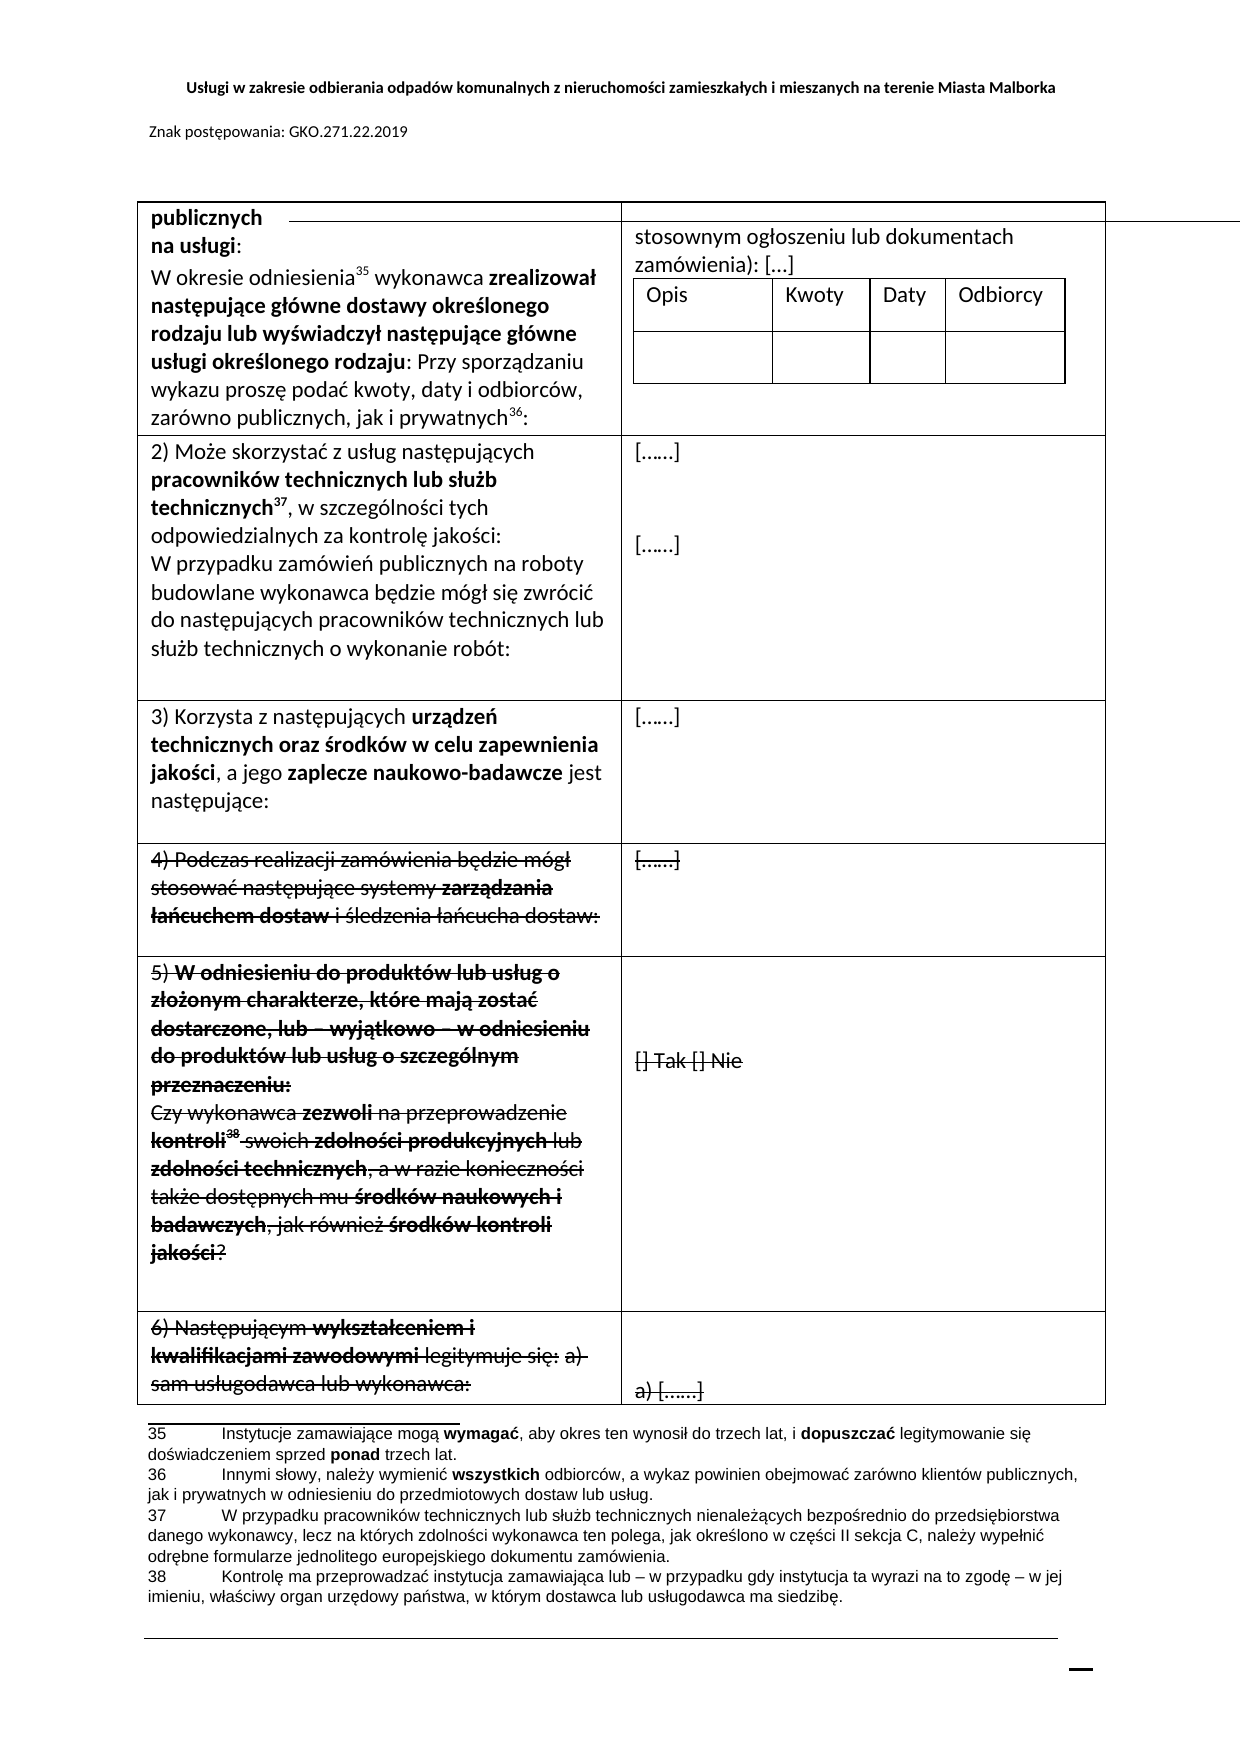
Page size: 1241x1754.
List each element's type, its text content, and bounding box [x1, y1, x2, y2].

table_cell 4) Podczas realizacji zamówienia będzie mógł stosować następujące systemy zarządzania łańcuchem dostaw i śledzenia łańcucha dostaw: [138, 844, 621, 956]
table_cell 6) Następującym wykształceniem i kwalifikacjami zawodowymi legitymuje się: a) sam usługodawca lub wykonawca: [138, 1312, 621, 1404]
table_header Odbiorcy [946, 279, 1064, 331]
table_header Opis [634, 279, 772, 331]
table_header [622, 203, 1105, 221]
table_header Daty [871, 279, 945, 331]
table_cell [……] [……] [622, 436, 1105, 700]
table_cell 5) W odniesieniu do produktów lub usług o złożonym charakterze, które mają zostać dostarczone, lub – wyjątkowo – w odniesieniu do produktów lub usług o szczególnym przeznaczeniu: Czy wykonawca zezwoli na przeprowadzenie kontroli swoich zdolności produkcyjnych lub zdolności technicznych, a w razie konieczności także dostępnych mu środków naukowych i badawczych, jak również środków kontroli jakości? [138, 957, 621, 1311]
table_header stosownym ogłoszeniu lub dokumentach zamówienia): […] [622, 222, 1105, 435]
table_cell 2) Może skorzystać z usług następujących pracowników technicznych lub służb technicznych, w szczególności tych odpowiedzialnych za kontrolę jakości: W przypadku zamówień publicznych na roboty budowlane wykonawca będzie mógł się zwrócić do następujących pracowników technicznych lub służb technicznych o wykonanie robót: [138, 436, 621, 700]
table_cell 3) Korzysta z następujących urządzeń technicznych oraz środków w celu zapewnienia jakości, a jego zaplecze naukowo-badawcze jest następujące: [138, 701, 621, 843]
table_cell [……] [622, 701, 1105, 843]
table_header publicznych na usługi: W okresie odniesienia wykonawca zrealizował następujące główne dostawy określonego rodzaju lub wyświadczył następujące główne usługi określonego rodzaju: Przy sporządzaniu wykazu proszę podać kwoty, daty i odbiorców, zarówno publicznych, jak i prywatnych: [138, 203, 621, 435]
table_header Kwoty [773, 279, 869, 331]
table_cell [946, 332, 1064, 383]
table_cell [634, 332, 772, 383]
table_cell [871, 332, 945, 383]
table_cell [] Tak [] Nie [622, 957, 1105, 1311]
table_cell [773, 332, 869, 383]
table_cell [……] [622, 844, 1105, 956]
table_cell a) [……] [622, 1312, 1105, 1404]
